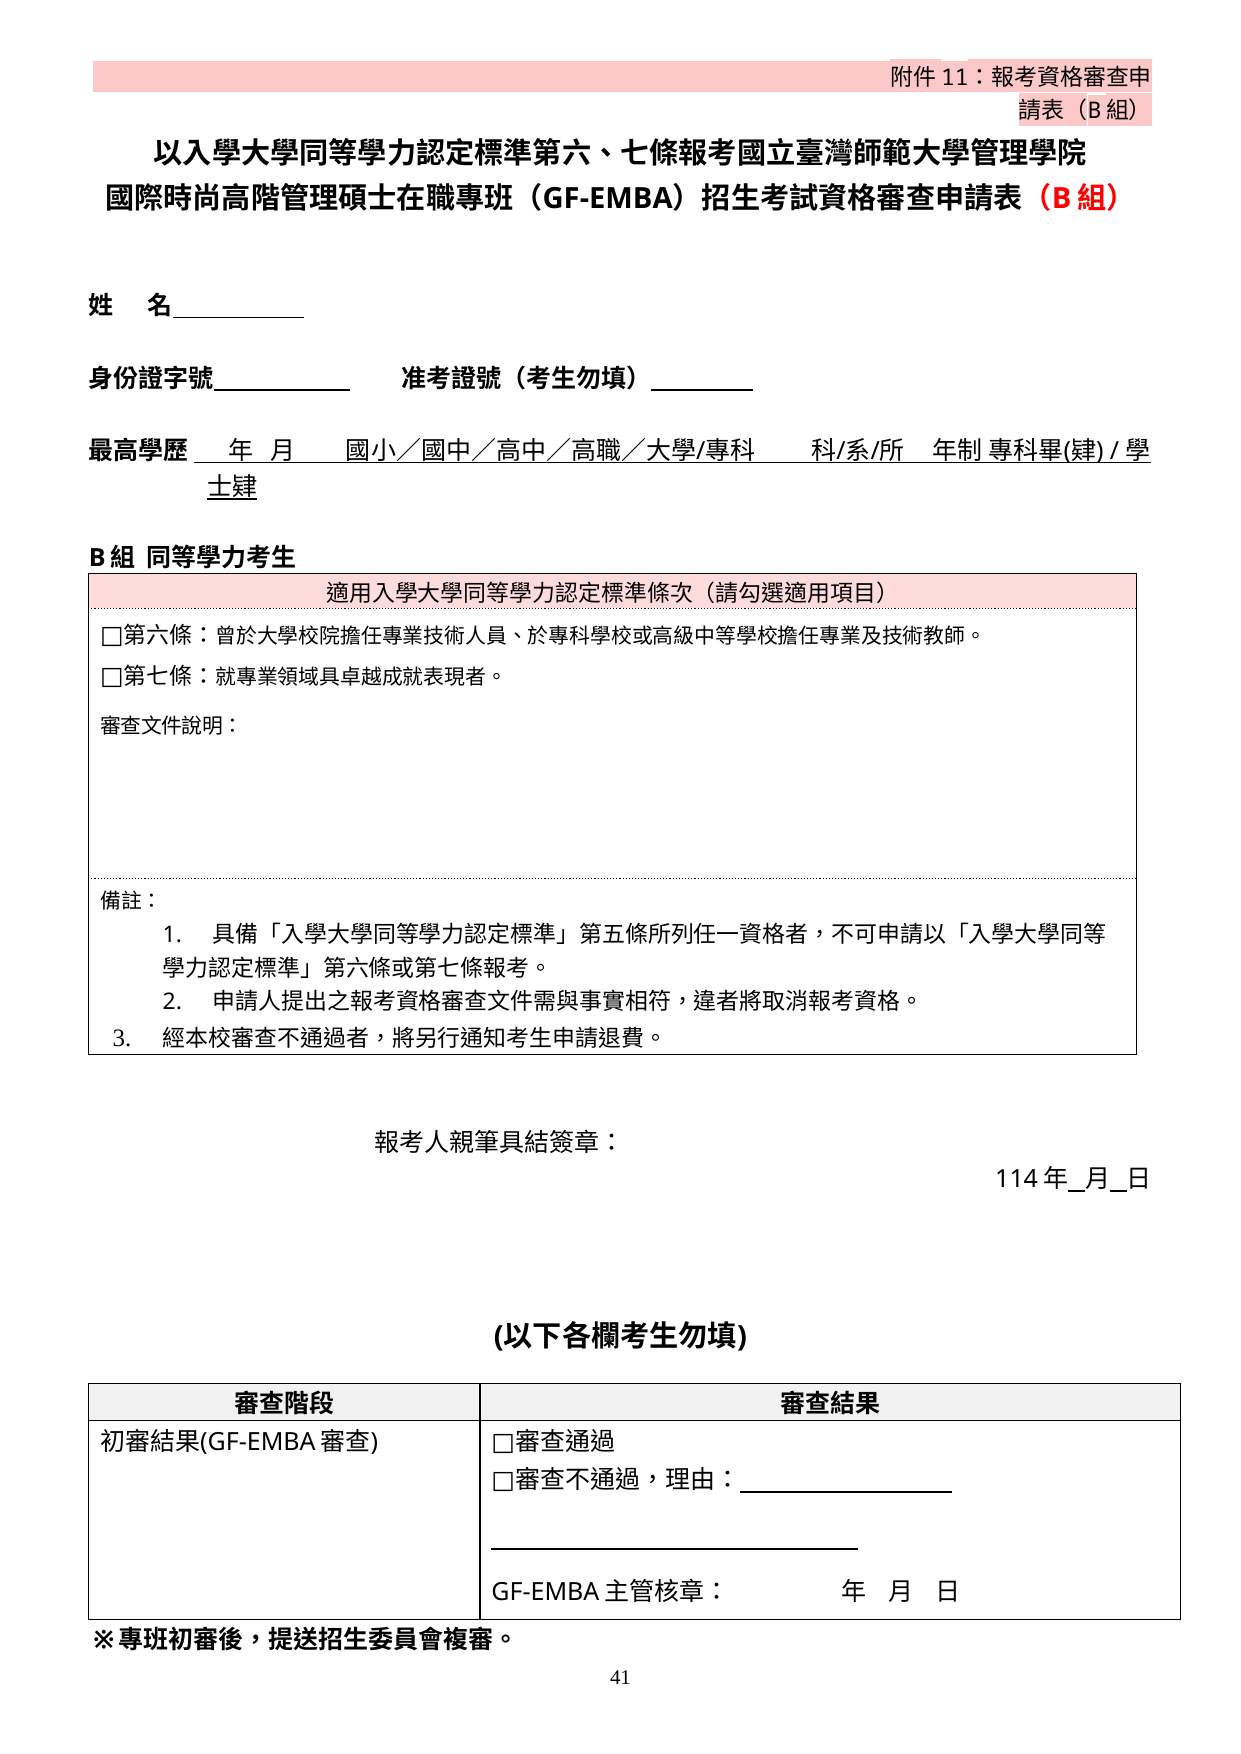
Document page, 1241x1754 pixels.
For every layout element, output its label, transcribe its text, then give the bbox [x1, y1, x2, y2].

table_cell □第六條：曾於大學校院擔任專業技術人員、於專科學校或高級中等學校擔任專業及技術教師。 □第七條：就專業領域具卓越成就表現者。 審查文件說明： [89, 608, 1136, 877]
text 國際時尚高階管理碩士在職專班（GF-EMBA）招生考試資格審查申請表（B組） [89, 172, 1152, 217]
table_cell □審查通過 □審查不通過，理由： GF-EMBA主管核章： 年 月 日 [481, 1421, 1180, 1619]
text 身份證字號 准考證號（考生勿填） [89, 358, 1152, 394]
text 報考人親筆具結簽章： [89, 1123, 1152, 1159]
subtitle 以入學大學同等學力認定標準第六、七條報考國立臺灣師範大學管理學院 [89, 126, 1152, 172]
table_header 審查結果 [481, 1384, 1180, 1420]
text (以下各欄考生勿填) [89, 1312, 1152, 1354]
text 最高學歷 年 月 國小／國中／高中／高職／大學/專科 科/系/所 年制 專科畢(肄) / 學士肄 [89, 431, 1152, 503]
text 姓 名 [89, 286, 1152, 322]
text ※專班初審後，提送招生委員會複審。 [89, 1620, 1152, 1656]
table_header 適用入學大學同等學力認定標準條次（請勾選適用項目） [89, 574, 1136, 608]
table_header 審查階段 [89, 1384, 479, 1420]
table_cell 備註： 具備「入學大學同等學力認定標準」第五條所列任一資格者，不可申請以「入學大學同等學力認定標準」第六條或第七條報考。 申請人提出之報考資格審查文件需與事實相符，違者將取消報考資格。 經本校審查不通過者，將另行通知考生申請退費。 [89, 878, 1136, 1053]
text 114年 月 日 [89, 1159, 1152, 1195]
table_cell 初審結果(GF-EMBA審查) [89, 1421, 479, 1619]
text B組 同等學力考生 [89, 537, 1152, 573]
